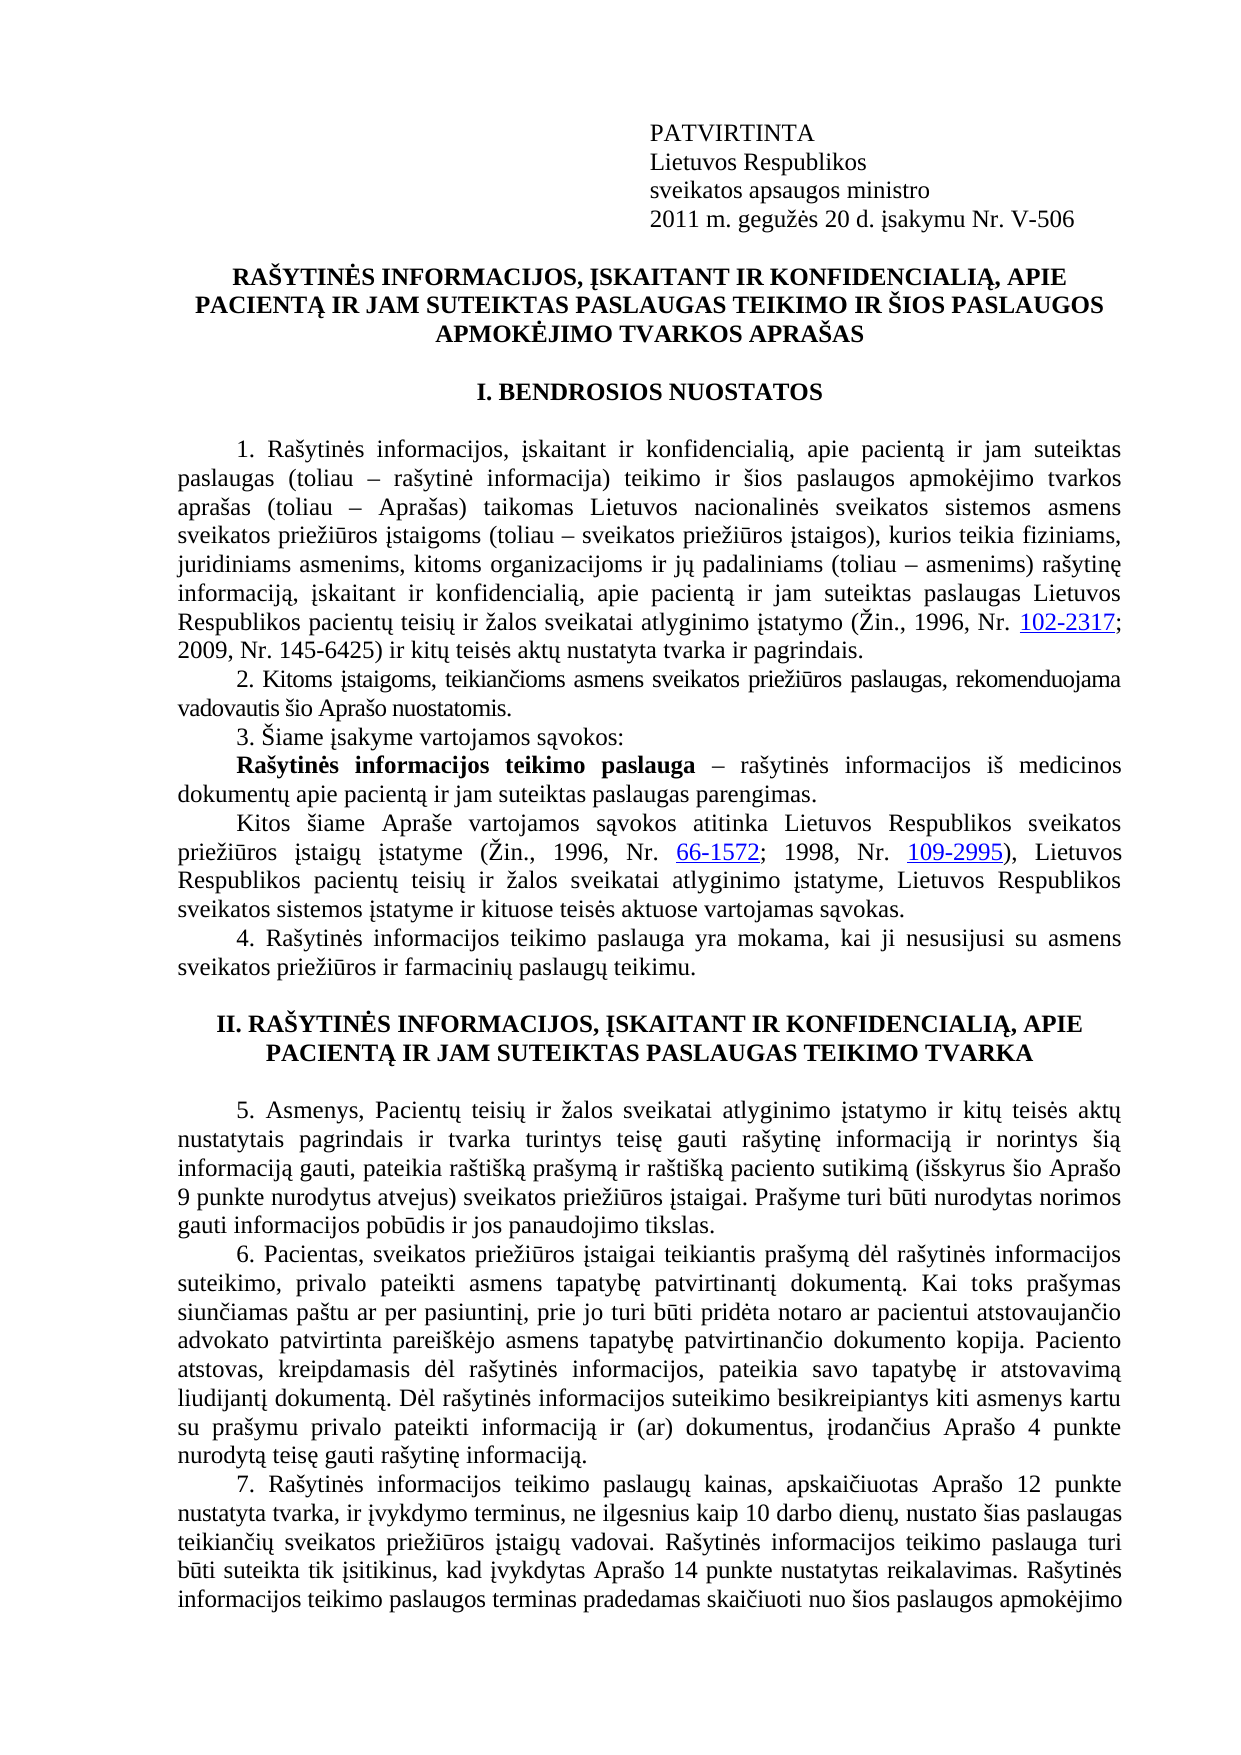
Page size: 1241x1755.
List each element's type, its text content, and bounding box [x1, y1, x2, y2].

text RAŠYTINĖS INFORMACIJOS, ĮSKAITANT IR KONFIDENCIALIĄ, APIE PACIENTĄ IR JAM SUTEIKTAS PASLAUGAS TEIKIMO IR ŠIOS PASLAUGOS APMOKĖJIMO TVARKOS APRAŠAS [177, 262, 1122, 348]
text Kitos šiame Apraše vartojamos sąvokos atitinka Lietuvos Respublikos sveikatos priežiūros įstaigų įstatyme (Žin., 1996, Nr. 66-1572; 1998, Nr. 109-2995), Lietuvos Respublikos pacientų teisių ir žalos sveikatai atlyginimo įstatyme, Lietuvos Respublikos sveikatos sistemos įstatyme ir kituose teisės aktuose vartojamas sąvokas. [177, 808, 1122, 923]
text sveikatos apsaugos ministro [649, 176, 1122, 204]
text 2011 m. gegužės 20 d. įsakymu Nr. V-506 [649, 204, 1122, 233]
text I. BENDROSIOS NUOSTATOS [177, 377, 1122, 406]
text 3. Šiame įsakyme vartojamos sąvokos: [177, 722, 1122, 751]
text PATVIRTINTA [649, 118, 1122, 147]
text II. RAŠYTINĖS INFORMACIJOS, ĮSKAITANT IR KONFIDENCIALIĄ, APIE PACIENTĄ IR JAM SUTEIKTAS PASLAUGAS TEIKIMO TVARKA [177, 1009, 1122, 1067]
text Rašytinės informacijos teikimo paslauga – rašytinės informacijos iš medicinos dokumentų apie pacientą ir jam suteiktas paslaugas parengimas. [177, 751, 1122, 808]
text 2. Kitoms įstaigoms, teikiančioms asmens sveikatos priežiūros paslaugas, rekomenduojama vadovautis šio Aprašo nuostatomis. [177, 664, 1122, 722]
text 5. Asmenys, Pacientų teisių ir žalos sveikatai atlyginimo įstatymo ir kitų teisės aktų nustatytais pagrindais ir tvarka turintys teisę gauti rašytinę informaciją ir norintys šią informaciją gauti, pateikia raštišką prašymą ir raštišką paciento sutikimą (išskyrus šio Aprašo 9 punkte nurodytus atvejus) sveikatos priežiūros įstaigai. Prašyme turi būti nurodytas norimos gauti informacijos pobūdis ir jos panaudojimo tikslas. [177, 1096, 1122, 1239]
text 7. Rašytinės informacijos teikimo paslaugų kainas, apskaičiuotas Aprašo 12 punkte nustatyta tvarka, ir įvykdymo terminus, ne ilgesnius kaip 10 darbo dienų, nustato šias paslaugas teikiančių sveikatos priežiūros įstaigų vadovai. Rašytinės informacijos teikimo paslauga turi būti suteikta tik įsitikinus, kad įvykdytas Aprašo 14 punkte nustatytas reikalavimas. Rašytinės informacijos teikimo paslaugos terminas pradedamas skaičiuoti nuo šios paslaugos apmokėjimo [177, 1469, 1122, 1613]
text Lietuvos Respublikos [649, 147, 1122, 176]
text 1. Rašytinės informacijos, įskaitant ir konfidencialią, apie pacientą ir jam suteiktas paslaugas (toliau – rašytinė informacija) teikimo ir šios paslaugos apmokėjimo tvarkos aprašas (toliau – Aprašas) taikomas Lietuvos nacionalinės sveikatos sistemos asmens sveikatos priežiūros įstaigoms (toliau – sveikatos priežiūros įstaigos), kurios teikia fiziniams, juridiniams asmenims, kitoms organizacijoms ir jų padaliniams (toliau – asmenims) rašytinę informaciją, įskaitant ir konfidencialią, apie pacientą ir jam suteiktas paslaugas Lietuvos Respublikos pacientų teisių ir žalos sveikatai atlyginimo įstatymo (Žin., 1996, Nr. 102-2317; 2009, Nr. 145-6425) ir kitų teisės aktų nustatyta tvarka ir pagrindais. [177, 434, 1122, 664]
text 6. Pacientas, sveikatos priežiūros įstaigai teikiantis prašymą dėl rašytinės informacijos suteikimo, privalo pateikti asmens tapatybę patvirtinantį dokumentą. Kai toks prašymas siunčiamas paštu ar per pasiuntinį, prie jo turi būti pridėta notaro ar pacientui atstovaujančio advokato patvirtinta pareiškėjo asmens tapatybę patvirtinančio dokumento kopija. Paciento atstovas, kreipdamasis dėl rašytinės informacijos, pateikia savo tapatybę ir atstovavimą liudijantį dokumentą. Dėl rašytinės informacijos suteikimo besikreipiantys kiti asmenys kartu su prašymu privalo pateikti informaciją ir (ar) dokumentus, įrodančius Aprašo 4 punkte nurodytą teisę gauti rašytinę informaciją. [177, 1239, 1122, 1469]
text 4. Rašytinės informacijos teikimo paslauga yra mokama, kai ji nesusijusi su asmens sveikatos priežiūros ir farmacinių paslaugų teikimu. [177, 923, 1122, 981]
